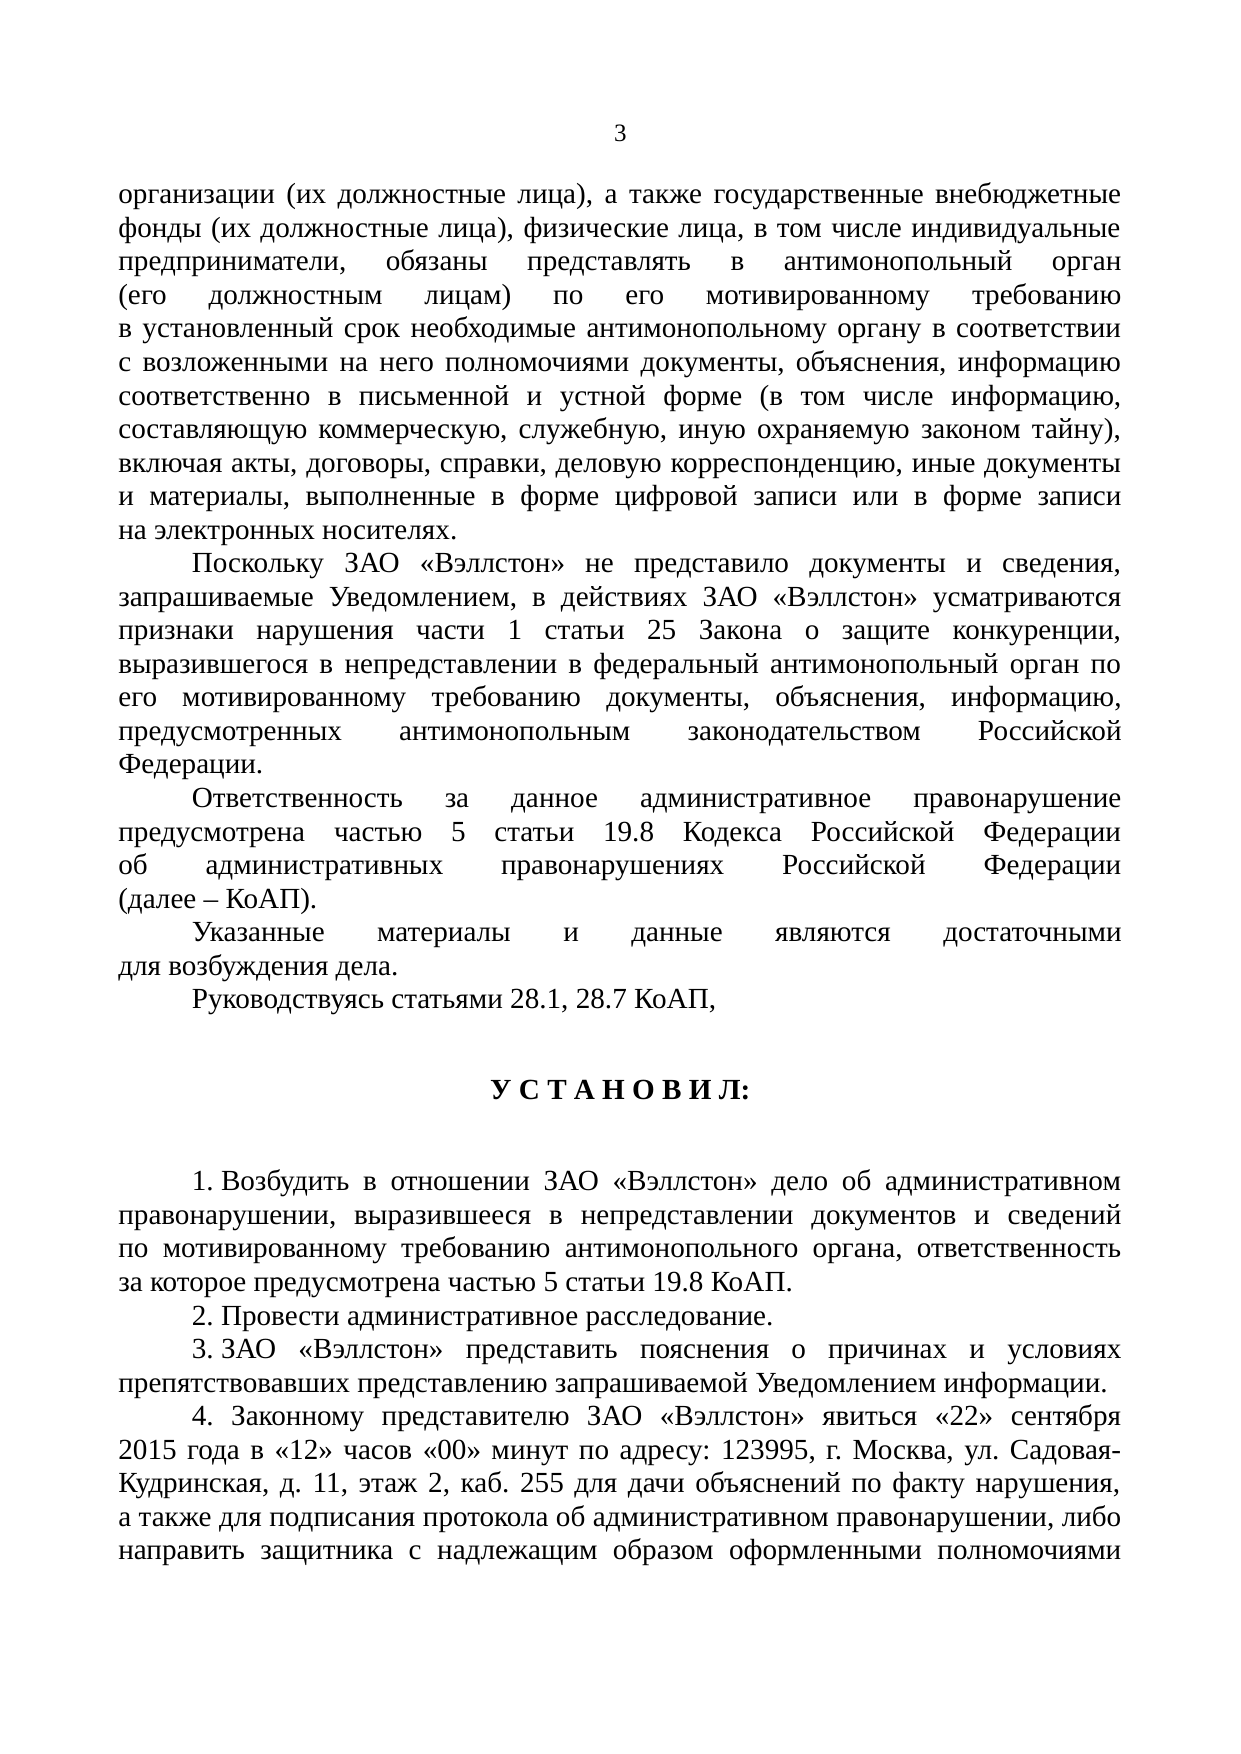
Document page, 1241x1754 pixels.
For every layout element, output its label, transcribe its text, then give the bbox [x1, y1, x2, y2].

text У С Т А Н О В И Л: [118, 1072, 1122, 1106]
text организации (их должностные лица), а также государственные внебюджетные фонды (их должностные лица), физические лица, в том числе индивидуальные предприниматели, обязаны представлять в антимонопольный орган (его должностным лицам) по его мотивированному требованию в установленный срок необходимые антимонопольному органу в соответствии с возложенными на него полномочиями документы, объяснения, информацию соответственно в письменной и устной форме (в том числе информацию, составляющую коммерческую, служебную, иную охраняемую законом тайну), включая акты, договоры, справки, деловую корреспонденцию, иные документы и материалы, выполненные в форме цифровой записи или в форме записи на электронных носителях. [118, 176, 1122, 545]
text 1. Возбудить в отношении ЗАО «Вэллстон» дело об административном правонарушении, выразившееся в непредставлении документов и сведений по мотивированному требованию антимонопольного органа, ответственность за которое предусмотрена частью 5 статьи 19.8 КоАП. [118, 1163, 1122, 1298]
text 2. Провести административное расследование. [118, 1298, 1122, 1331]
text Поскольку ЗАО «Вэллстон» не представило документы и сведения, запрашиваемые Уведомлением, в действиях ЗАО «Вэллстон» усматриваются признаки нарушения части 1 статьи 25 Закона о защите конкуренции, выразившегося в непредставлении в федеральный антимонопольный орган по его мотивированному требованию документы, объяснения, информацию, предусмотренных антимонопольным законодательством Российской Федерации. [118, 545, 1122, 780]
text 4. Законному представителю ЗАО «Вэллстон» явиться «22» сентября 2015 года в «12» часов «00» минут по адресу: 123995, г. Москва, ул. Садовая-Кудринская, д. 11, этаж 2, каб. 255 для дачи объяснений по факту нарушения, а также для подписания протокола об административном правонарушении, либо направить защитника с надлежащим образом оформленными полномочиями [118, 1398, 1122, 1566]
text Руководствуясь статьями 28.1, 28.7 КоАП, [118, 981, 1122, 1015]
text 3. ЗАО «Вэллстон» представить пояснения о причинах и условиях препятствовавших представлению запрашиваемой Уведомлением информации. [118, 1331, 1122, 1398]
text Указанные материалы и данные являются достаточными для возбуждения дела. [118, 914, 1122, 981]
text Ответственность за данное административное правонарушение предусмотрена частью 5 статьи 19.8 Кодекса Российской Федерации об административных правонарушениях Российской Федерации (далее – КоАП). [118, 780, 1122, 914]
